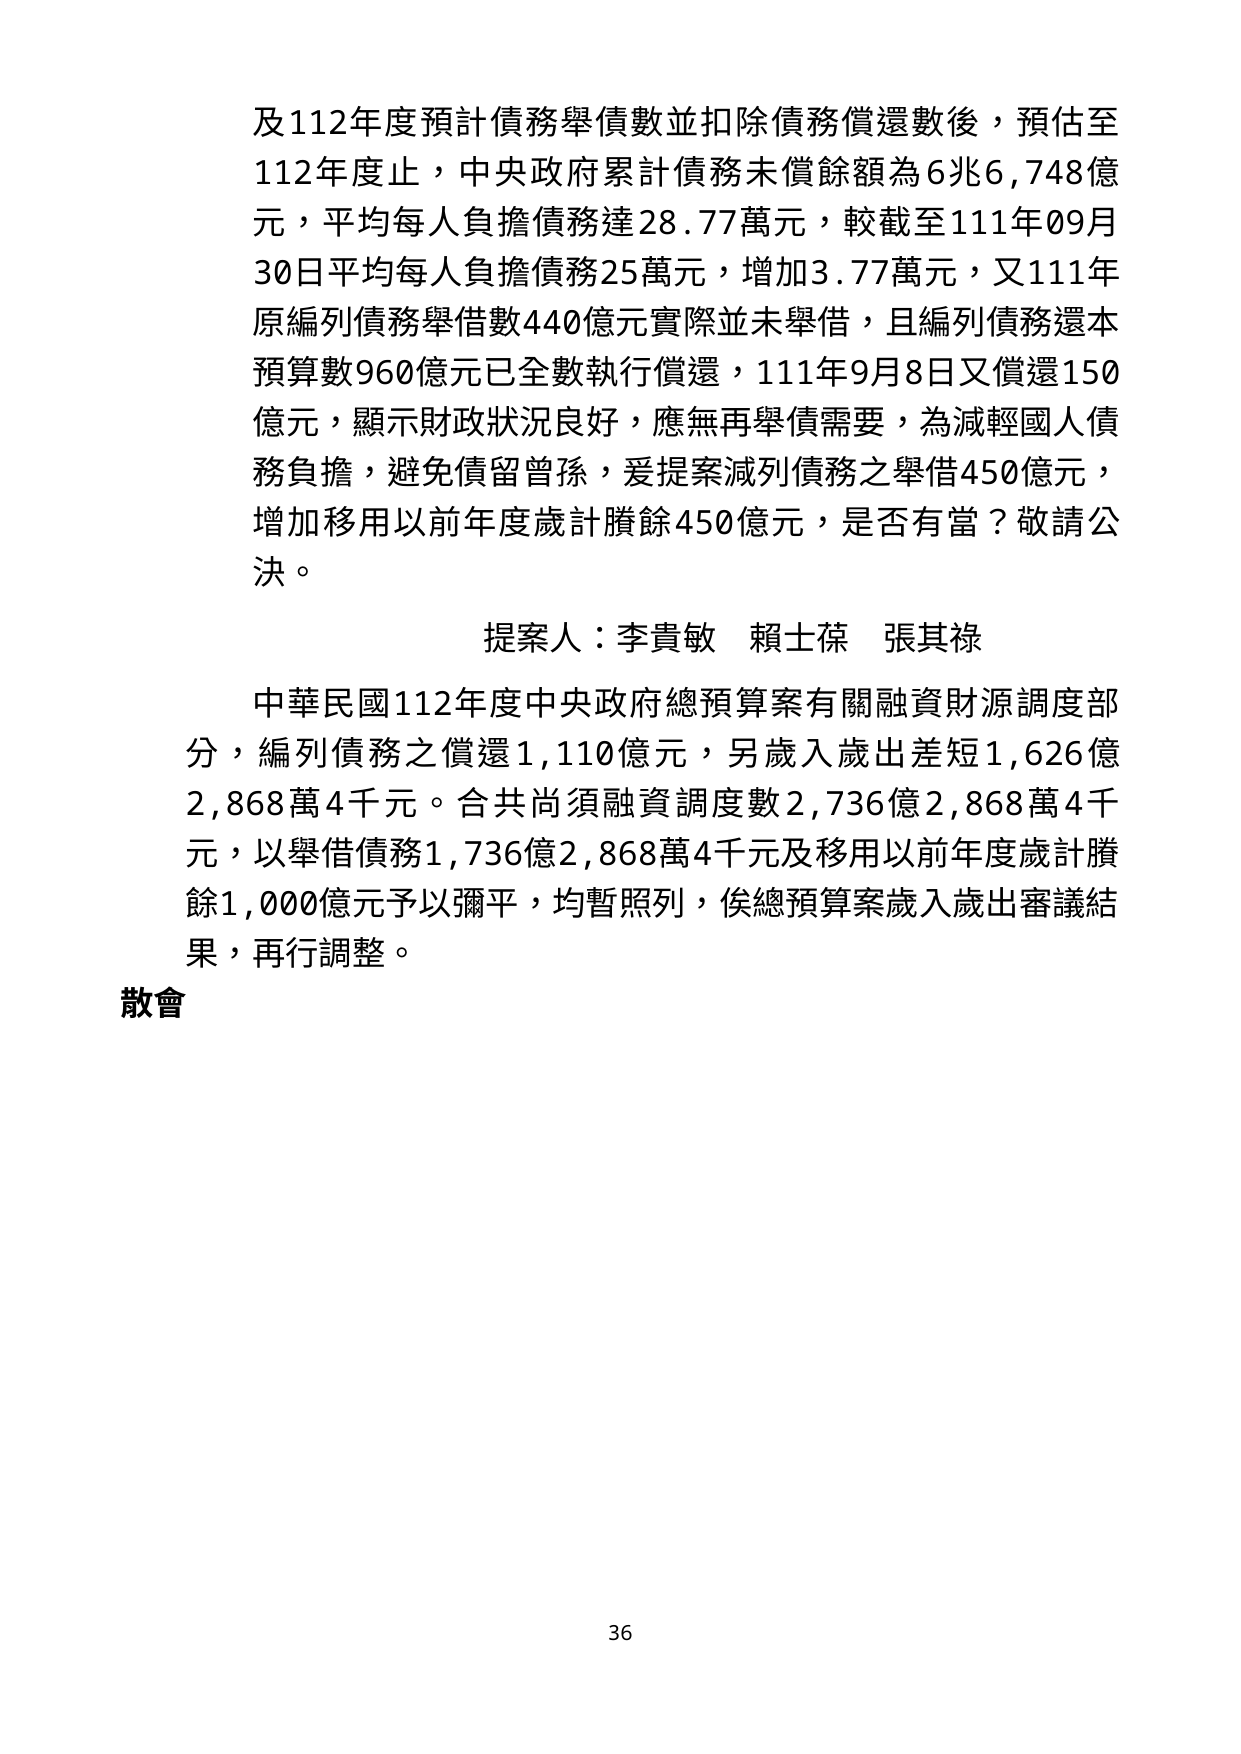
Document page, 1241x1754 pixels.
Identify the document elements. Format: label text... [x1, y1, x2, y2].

text 中華民國112年度中央政府總預算案有關融資財源調度部分，編列債務之償還1,110億元，另歲入歲出差短1,626億2,868萬4千元。合共尚須融資調度數2,736億2,868萬4千元，以舉借債務1,736億2,868萬4千元及移用以前年度歲計賸餘1,000億元予以彌平，均暫照列，俟總預算案歲入歲出審議結果，再行調整。 [185, 676, 1120, 976]
text 及112年度預計債務舉債數並扣除債務償還數後，預估至112年度止，中央政府累計債務未償餘額為6兆6,748億元，平均每人負擔債務達28.77萬元，較截至111年09月30日平均每人負擔債務25萬元，增加3.77萬元，又111年原編列債務舉借數440億元實際並未舉借，且編列債務還本預算數960億元已全數執行償還，111年9月8日又償還150億元，顯示財政狀況良好，應無再舉債需要，為減輕國人債務負擔，避免債留曾孫，爰提案減列債務之舉借450億元，增加移用以前年度歲計賸餘450億元，是否有當？敬請公決。 [120, 94, 1120, 594]
text 散會 [120, 976, 1120, 1026]
text 提案人：李貴敏 賴士葆 張其祿 [483, 594, 1120, 657]
